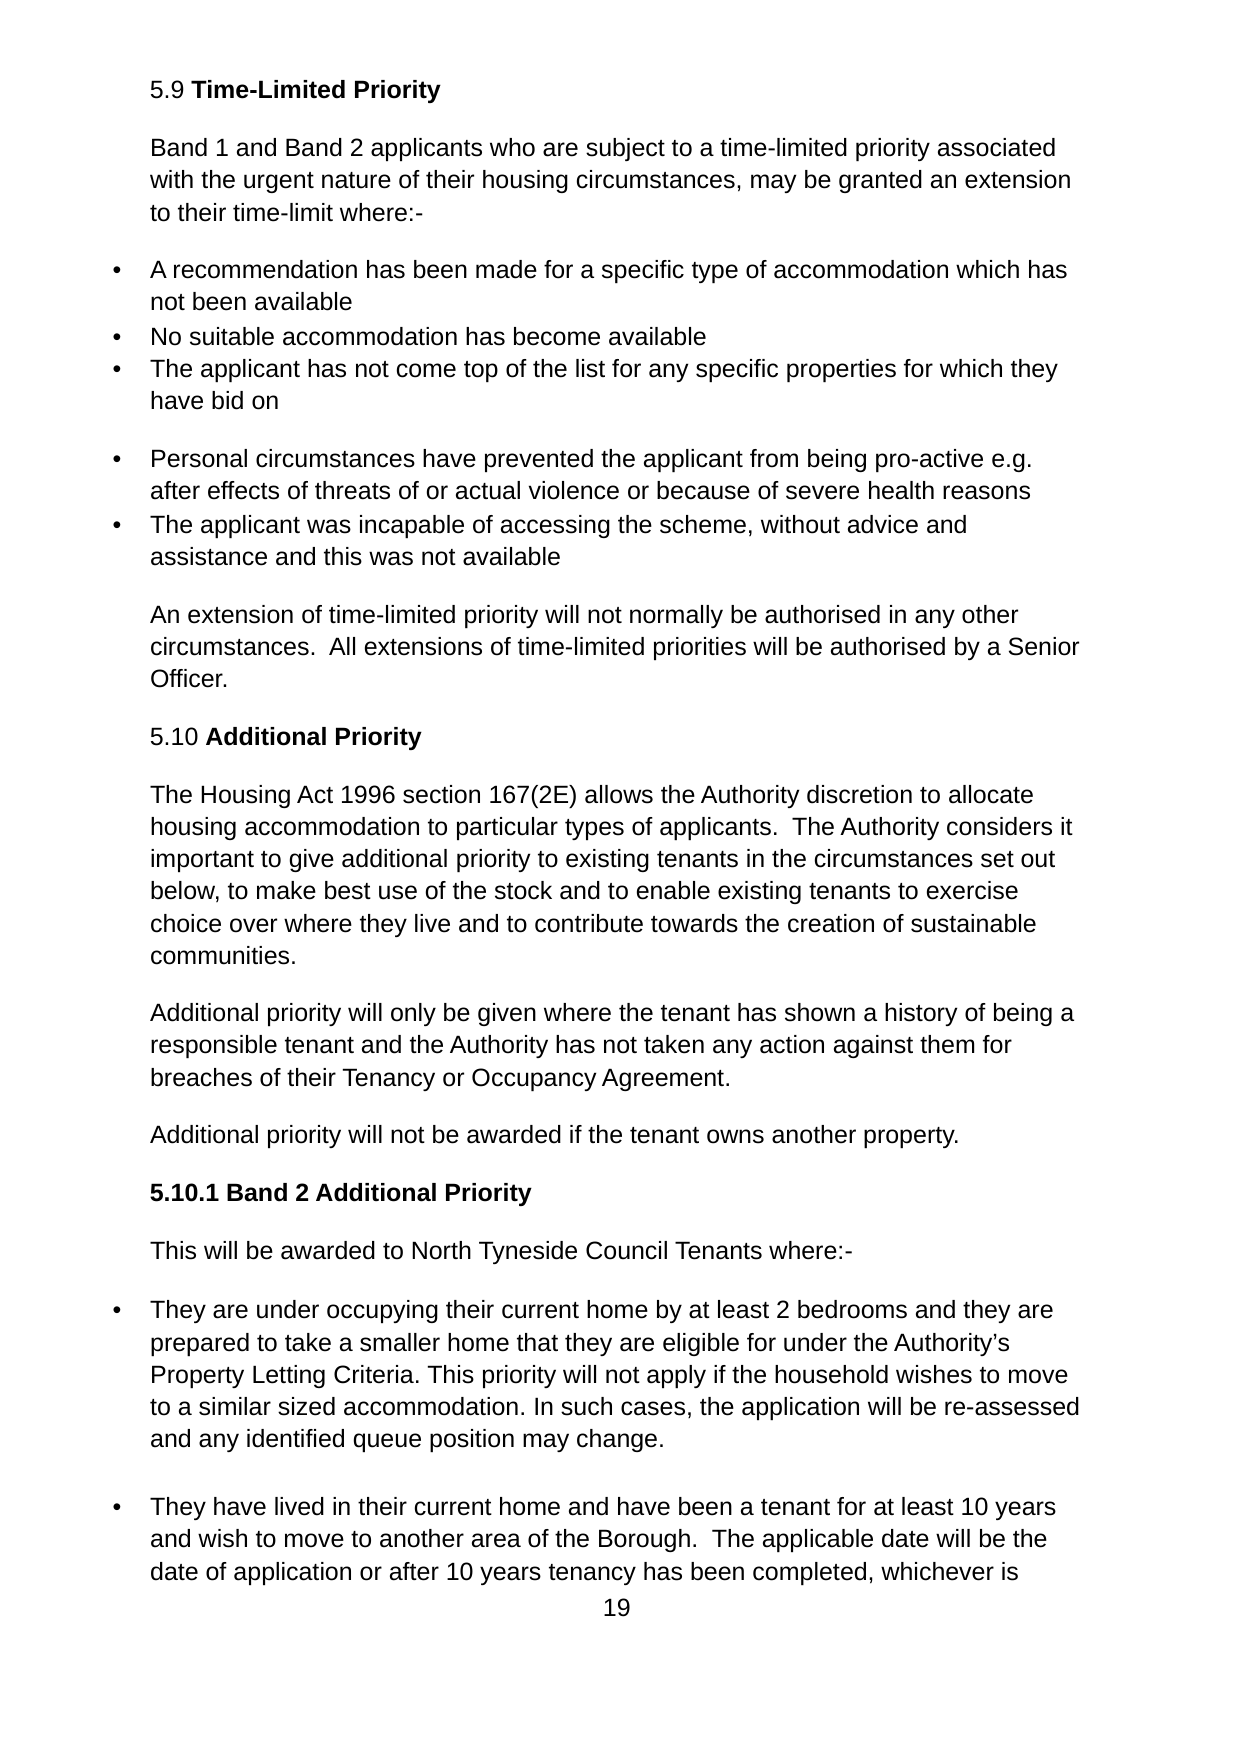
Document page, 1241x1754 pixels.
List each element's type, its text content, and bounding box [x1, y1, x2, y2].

text An extension of time-limited priority will not normally be authorised in any other circumstances. All extensions of time-limited priorities will be authorised by a Senior Officer. [150, 600, 1089, 693]
list No suitable accommodation has become available [112, 322, 1089, 350]
subtitle 5.9 Time-Limited Priority [149, 75, 1089, 104]
text Additional priority will only be given where the tenant has shown a history of being a responsible tenant and the Authority has not taken any action against them for breaches of their Tenancy or Occupancy Agreement. [150, 998, 1089, 1091]
text Band 1 and Band 2 applicants who are subject to a time-limited priority associated with the urgent nature of their housing circumstances, may be granted an extension to their time-limit where:- [150, 133, 1089, 226]
subtitle 5.10 Additional Priority [149, 722, 1089, 750]
list The applicant has not come top of the list for any specific properties for which they have bid on [112, 354, 1089, 415]
list The applicant was incapable of accessing the scheme, without advice and assistance and this was not available [112, 510, 1089, 571]
text Additional priority will not be awarded if the tenant owns another property. [150, 1120, 1089, 1149]
text The Housing Act 1996 section 167(2E) allows the Authority discretion to allocate housing accommodation to particular types of applicants. The Authority considers it important to give additional priority to existing tenants in the circumstances set out below, to make best use of the stock and to enable existing tenants to exercise choice over where they live and to contribute towards the creation of sustainable communities. [150, 780, 1089, 969]
list They have lived in their current home and have been a tenant for at least 10 years and wish to move to another area of the Borough. The applicable date will be the date of application or after 10 years tenancy has been completed, whichever is [112, 1492, 1089, 1585]
list They are under occupying their current home by at least 2 bedrooms and they are prepared to take a smaller home that they are eligible for under the Authority’s Property Letting Criteria. This priority will not apply if the household wishes to move to a similar sized accommodation. In such cases, the application will be re-assessed and any identified queue position may change. [112, 1295, 1089, 1453]
list A recommendation has been made for a specific type of accommodation which has not been available [112, 255, 1089, 316]
text This will be awarded to North Tyneside Council Tenants where:- [150, 1236, 1089, 1264]
subtitle 5.10.1 Band 2 Additional Priority [149, 1178, 1089, 1206]
list Personal circumstances have prevented the applicant from being pro-active e.g. after effects of threats of or actual violence or because of severe health reasons [112, 443, 1089, 504]
